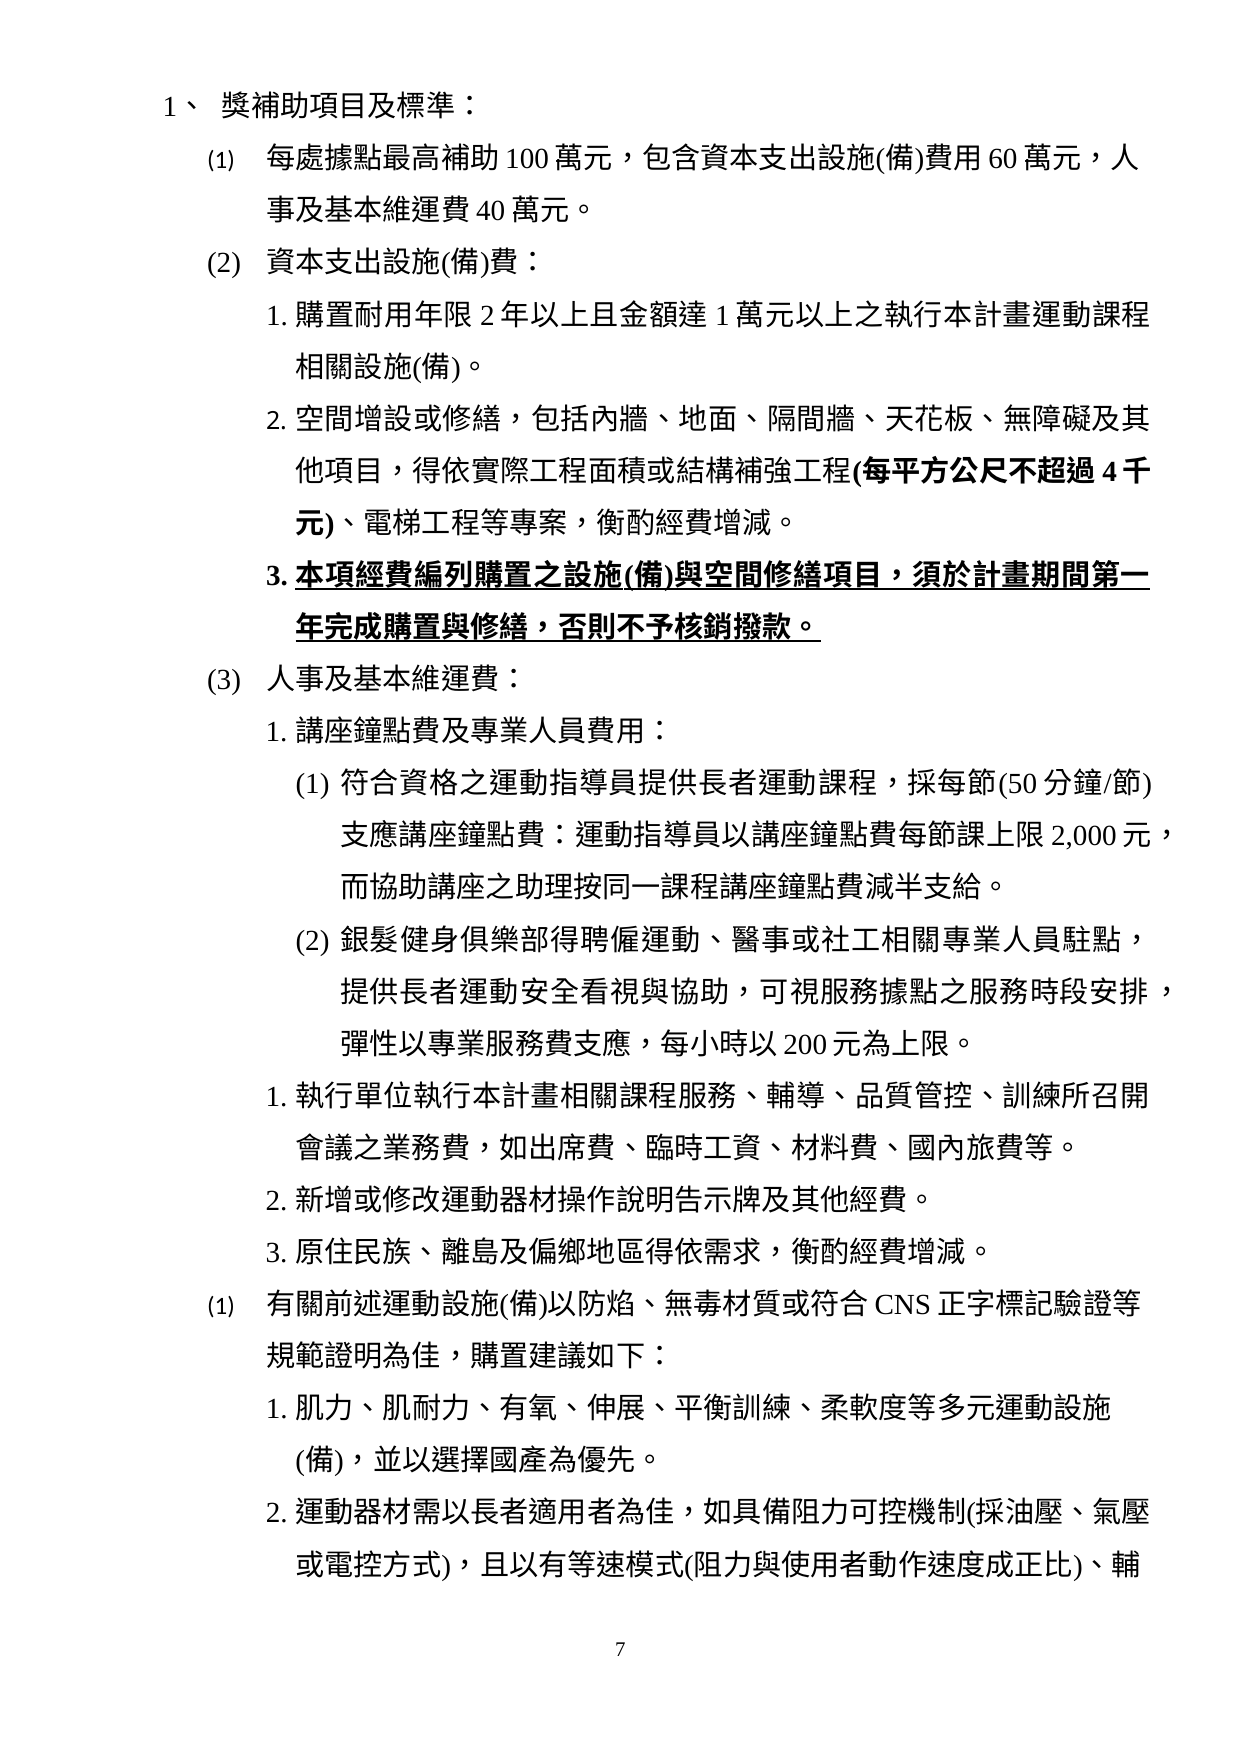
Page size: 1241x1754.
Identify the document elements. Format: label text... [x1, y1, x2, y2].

list 購置耐用年限2年以上且金額達1萬元以上之執行本計畫運動課程相關設施(備)。 [266, 283, 1152, 387]
list 肌力、肌耐力、有氧、伸展、平衡訓練、柔軟度等多元運動設施(備)，並以選擇國產為優先。 [266, 1377, 1152, 1481]
list 講座鐘點費及專業人員費用： [265, 700, 1152, 752]
list 原住民族、離島及偏鄉地區得依需求，衡酌經費增減。 [265, 1221, 1152, 1273]
list 符合資格之運動指導員提供長者運動課程，採每節(50分鐘/節)支應講座鐘點費：運動指導員以講座鐘點費每節課上限2,000元，而協助講座之助理按同一課程講座鐘點費減半支給。 [295, 752, 1152, 908]
list 執行單位執行本計畫相關課程服務、輔導、品質管控、訓練所召開會議之業務費，如出席費、臨時工資、材料費、國內旅費等。 [265, 1064, 1152, 1169]
list 每處據點最高補助100萬元，包含資本支出設施(備)費用60萬元，人事及基本維運費40萬元。 [207, 127, 1152, 231]
list 本項經費編列購置之設施(備)與空間修繕項目，須於計畫期間第一年完成購置與修繕，否則不予核銷撥款。 [266, 544, 1152, 648]
list 資本支出設施(備)費： [207, 231, 1152, 283]
list 空間增設或修繕，包括內牆、地面、隔間牆、天花板、無障礙及其他項目，得依實際工程面積或結構補強工程(每平方公尺不超過4千元)、電梯工程等專案，衡酌經費增減。 [266, 387, 1152, 544]
list 人事及基本維運費： [207, 648, 1152, 700]
list 運動器材需以長者適用者為佳，如具備阻力可控機制(採油壓、氣壓或電控方式)，且以有等速模式(阻力與使用者動作速度成正比)、輔 [266, 1481, 1152, 1585]
list 銀髮健身俱樂部得聘僱運動、醫事或社工相關專業人員駐點，提供長者運動安全看視與協助，可視服務據點之服務時段安排，彈性以專業服務費支應，每小時以200元為上限。 [295, 908, 1152, 1064]
list 獎補助項目及標準： [162, 75, 1152, 127]
list 新增或修改運動器材操作說明告示牌及其他經費。 [265, 1169, 1152, 1221]
list 有關前述運動設施(備)以防焰、無毒材質或符合CNS正字標記驗證等規範證明為佳，購置建議如下： [207, 1273, 1152, 1377]
